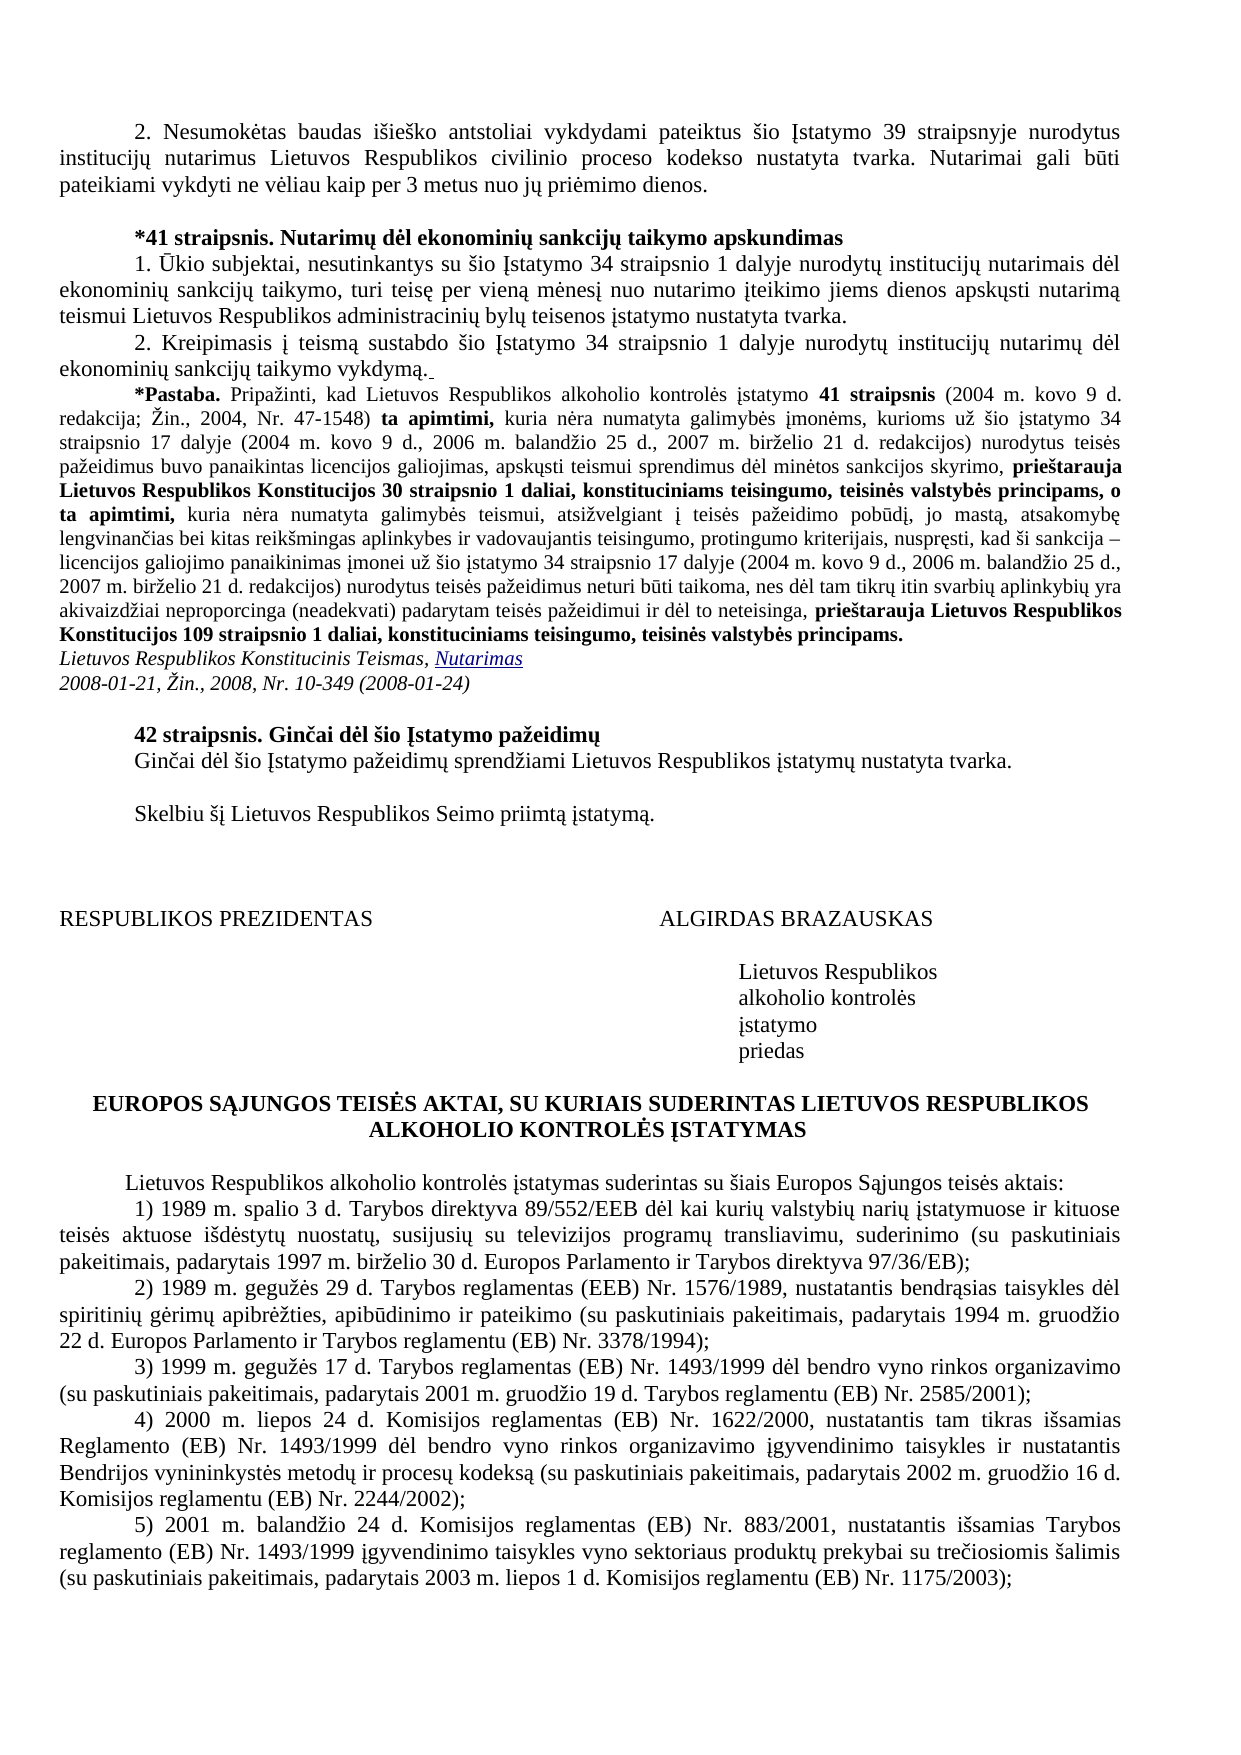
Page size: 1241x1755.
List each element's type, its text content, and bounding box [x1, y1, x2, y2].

text 2) 1989 m. gegužės 29 d. Tarybos reglamentas (EEB) Nr. 1576/1989, nustatantis bendrąsias taisykles dėl spiritinių gėrimų apibrėžties, apibūdinimo ir pateikimo (su paskutiniais pakeitimais, padarytais 1994 m. gruodžio 22 d. Europos Parlamento ir Tarybos reglamentu (EB) Nr. 3378/1994); [59, 1274, 1122, 1353]
text 1) 1989 m. spalio 3 d. Tarybos direktyva 89/552/EEB dėl kai kurių valstybių narių įstatymuose ir kituose teisės aktuose išdėstytų nuostatų, susijusių su televizijos programų transliavimu, suderinimo (su paskutiniais pakeitimais, padarytais 1997 m. birželio 30 d. Europos Parlamento ir Tarybos direktyva 97/36/EB); [59, 1195, 1122, 1274]
text *41 straipsnis. Nutarimų dėl ekonominių sankcijų taikymo apskundimas [59, 223, 1122, 250]
text *Pastaba. Pripažinti, kad Lietuvos Respublikos alkoholio kontrolės įstatymo 41 straipsnis (2004 m. kovo 9 d. redakcija; Žin., 2004, Nr. 47-1548) ta apimtimi, kuria nėra numatyta galimybės įmonėms, kurioms už šio įstatymo 34 straipsnio 17 dalyje (2004 m. kovo 9 d., 2006 m. balandžio 25 d., 2007 m. birželio 21 d. redakcijos) nurodytus teisės pažeidimus buvo panaikintas licencijos galiojimas, apskųsti teismui sprendimus dėl minėtos sankcijos skyrimo, prieštarauja Lietuvos Respublikos Konstitucijos 30 straipsnio 1 daliai, konstituciniams teisingumo, teisinės valstybės principams, o ta apimtimi, kuria nėra numatyta galimybės teismui, atsižvelgiant į teisės pažeidimo pobūdį, jo mastą, atsakomybę lengvinančias bei kitas reikšmingas aplinkybes ir vadovaujantis teisingumo, protingumo kriterijais, nuspręsti, kad ši sankcija – licencijos galiojimo panaikinimas įmonei už šio įstatymo 34 straipsnio 17 dalyje (2004 m. kovo 9 d., 2006 m. balandžio 25 d., 2007 m. birželio 21 d. redakcijos) nurodytus teisės pažeidimus neturi būti taikoma, nes dėl tam tikrų itin svarbių aplinkybių yra akivaizdžiai neproporcinga (neadekvati) padarytam teisės pažeidimui ir dėl to neteisinga, prieštarauja Lietuvos Respublikos Konstitucijos 109 straipsnio 1 daliai, konstituciniams teisingumo, teisinės valstybės principams. [59, 382, 1122, 646]
text 3) 1999 m. gegužės 17 d. Tarybos reglamentas (EB) Nr. 1493/1999 dėl bendro vyno rinkos organizavimo (su paskutiniais pakeitimais, padarytais 2001 m. gruodžio 19 d. Tarybos reglamentu (EB) Nr. 2585/2001); [59, 1353, 1122, 1406]
text 4) 2000 m. liepos 24 d. Komisijos reglamentas (EB) Nr. 1622/2000, nustatantis tam tikras išsamias Reglamento (EB) Nr. 1493/1999 dėl bendro vyno rinkos organizavimo įgyvendinimo taisykles ir nustatantis Bendrijos vynininkystės metodų ir procesų kodeksą (su paskutiniais pakeitimais, padarytais 2002 m. gruodžio 16 d. Komisijos reglamentu (EB) Nr. 2244/2002); [59, 1406, 1122, 1511]
text Lietuvos Respublikos alkoholio kontrolės įstatymas suderintas su šiais Europos Sąjungos teisės aktais: [59, 1169, 1122, 1195]
text 1. Ūkio subjektai, nesutinkantys su šio Įstatymo 34 straipsnio 1 dalyje nurodytų institucijų nutarimais dėl ekonominių sankcijų taikymo, turi teisę per vieną mėnesį nuo nutarimo įteikimo jiems dienos apskųsti nutarimą teismui Lietuvos Respublikos administracinių bylų teisenos įstatymo nustatyta tvarka. [59, 250, 1122, 329]
text Lietuvos Respublikos Konstitucinis Teismas, Nutarimas [59, 646, 1122, 670]
text įstatymo [738, 1011, 1122, 1037]
text 42 straipsnis. Ginčai dėl šio Įstatymo pažeidimų [59, 721, 1122, 747]
text Lietuvos Respublikos [738, 958, 1122, 984]
text alkoholio kontrolės [738, 984, 1122, 1011]
text EUROPOS SĄJUNGOS TEISĖS AKTAI, SU KURIAIS SUDERINTAS LIETUVOS Respublikos alkoholio kontrolės įstatymas [59, 1090, 1122, 1142]
text 5) 2001 m. balandžio 24 d. Komisijos reglamentas (EB) Nr. 883/2001, nustatantis išsamias Tarybos reglamento (EB) Nr. 1493/1999 įgyvendinimo taisykles vyno sektoriaus produktų prekybai su trečiosiomis šalimis (su paskutiniais pakeitimais, padarytais 2003 m. liepos 1 d. Komisijos reglamentu (EB) Nr. 1175/2003); [59, 1511, 1122, 1591]
text 2008-01-21, Žin., 2008, Nr. 10-349 (2008-01-24) [59, 670, 1122, 694]
text 2. Nesumokėtas baudas išieško antstoliai vykdydami pateiktus šio Įstatymo 39 straipsnyje nurodytus institucijų nutarimus Lietuvos Respublikos civilinio proceso kodekso nustatyta tvarka. Nutarimai gali būti pateikiami vykdyti ne vėliau kaip per 3 metus nuo jų priėmimo dienos. [59, 118, 1122, 197]
text Skelbiu šį Lietuvos Respublikos Seimo priimtą įstatymą. [59, 800, 1122, 826]
text RESPUBLIKOS PREZIDENTAS ALGIRDAS BRAZAUSKAS [59, 905, 1122, 932]
text priedas [738, 1037, 1122, 1063]
text 2. Kreipimasis į teismą sustabdo šio Įstatymo 34 straipsnio 1 dalyje nurodytų institucijų nutarimų dėl ekonominių sankcijų taikymo vykdymą. [59, 329, 1122, 382]
text Ginčai dėl šio Įstatymo pažeidimų sprendžiami Lietuvos Respublikos įstatymų nustatyta tvarka. [59, 747, 1122, 773]
